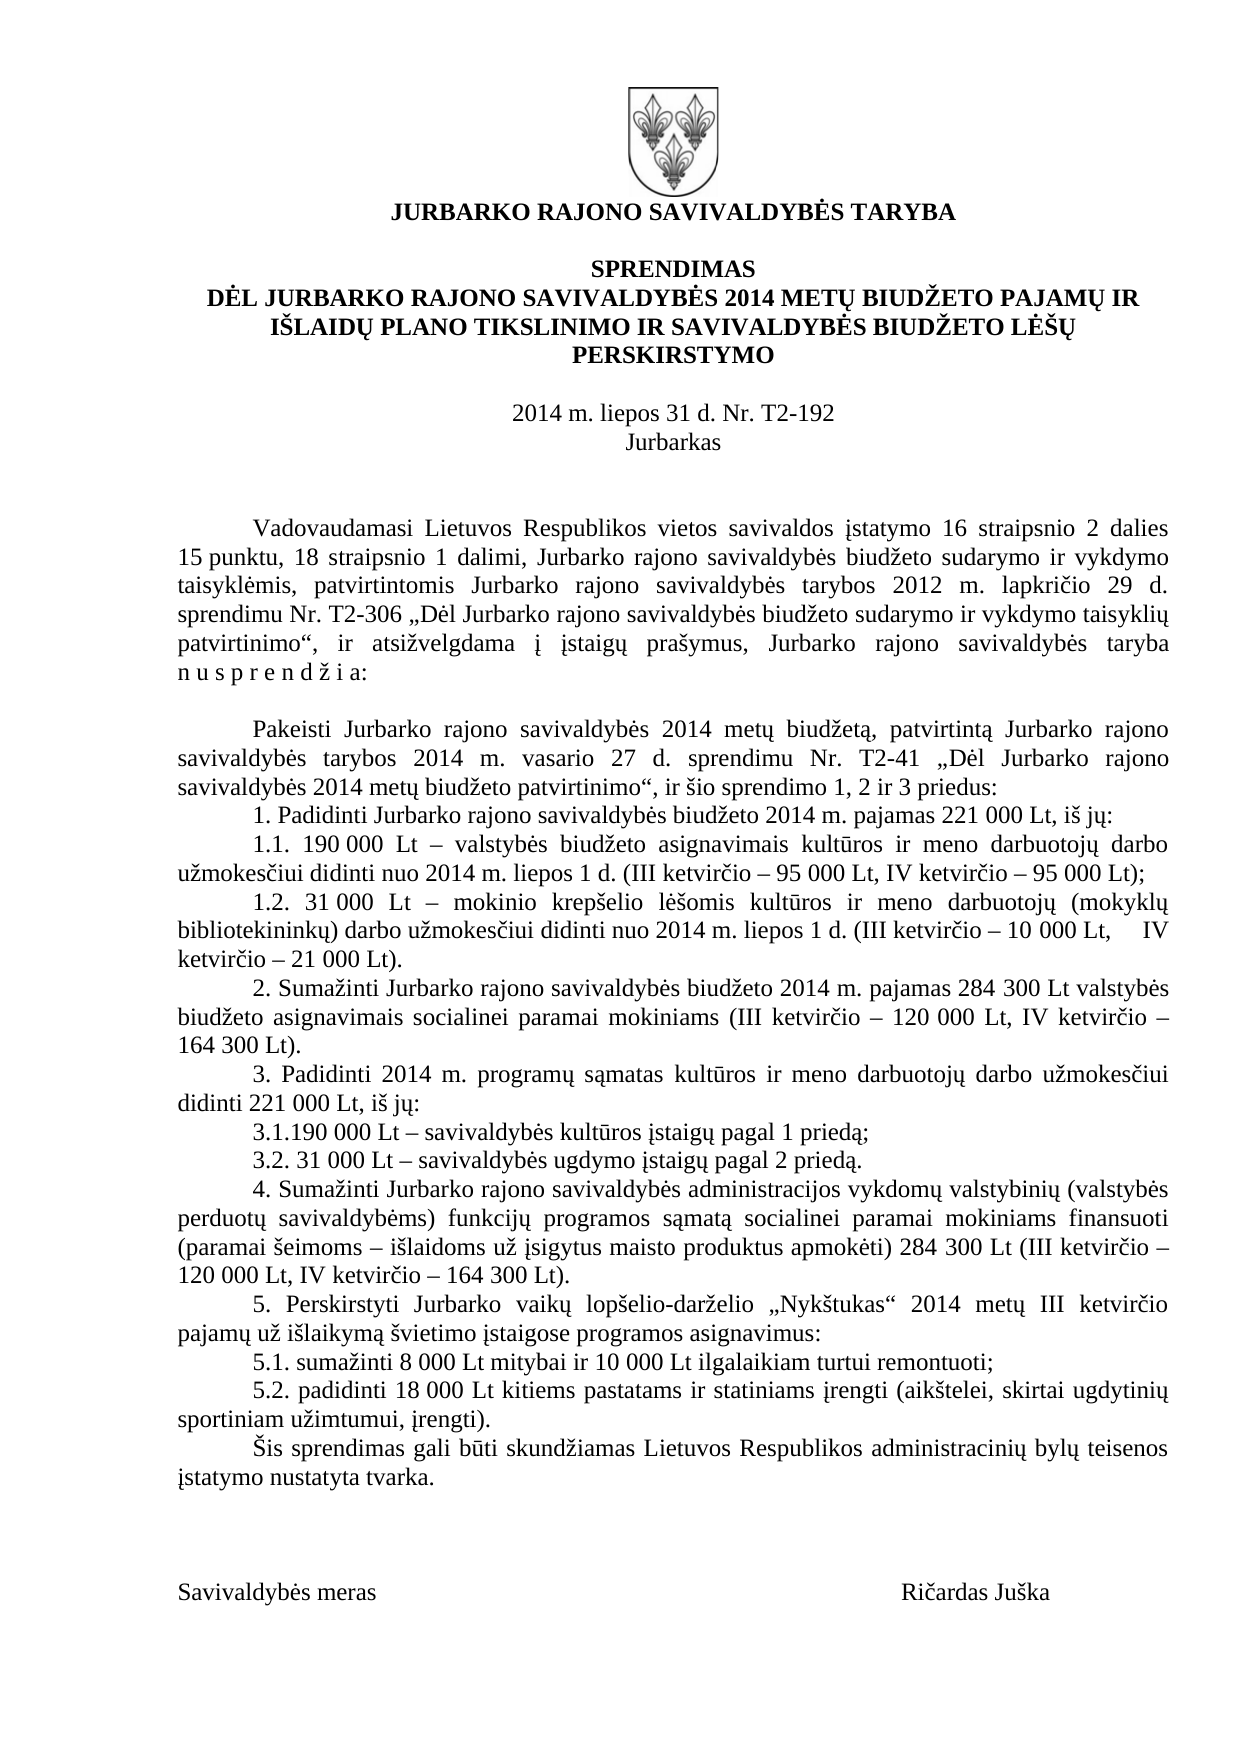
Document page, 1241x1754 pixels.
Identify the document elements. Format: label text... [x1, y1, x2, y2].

text 5.1. sumažinti 8 000 Lt mitybai ir 10 000 Lt ilgalaikiam turtui remontuoti; [177, 1347, 1169, 1376]
text Savivaldybės meras Ričardas Juška [177, 1577, 1169, 1606]
text SPRENDIMAS [177, 254, 1169, 283]
text Pakeisti Jurbarko rajono savivaldybės 2014 metų biudžetą, patvirtintą Jurbarko rajono savivaldybės tarybos 2014 m. vasario 27 d. sprendimu Nr. T2-41 „Dėl Jurbarko rajono savivaldybės 2014 metų biudžeto patvirtinimo“, ir šio sprendimo 1, 2 ir 3 priedus: [177, 714, 1169, 801]
text Vadovaudamasi Lietuvos Respublikos vietos savivaldos įstatymo 16 straipsnio 2 dalies 15 punktu, 18 straipsnio 1 dalimi, Jurbarko rajono savivaldybės biudžeto sudarymo ir vykdymo taisyklėmis, patvirtintomis Jurbarko rajono savivaldybės tarybos 2012 m. lapkričio 29 d. sprendimu Nr. T2-306 „Dėl Jurbarko rajono savivaldybės biudžeto sudarymo ir vykdymo taisyklių patvirtinimo“, ir atsižvelgdama į įstaigų prašymus, Jurbarko rajono savivaldybės taryba n u s p r e n d ž i a: [177, 513, 1169, 686]
text 3.2. 31 000 Lt – savivaldybės ugdymo įstaigų pagal 2 priedą. [177, 1146, 1169, 1174]
text 3.1.190 000 Lt – savivaldybės kultūros įstaigų pagal 1 priedą; [177, 1117, 1169, 1146]
text Jurbarkas [177, 427, 1169, 456]
text 1.1. 190 000 Lt – valstybės biudžeto asignavimais kultūros ir meno darbuotojų darbo užmokesčiui didinti nuo 2014 m. liepos 1 d. (III ketvirčio – 95 000 Lt, IV ketvirčio – 95 000 Lt); [177, 829, 1169, 887]
text Šis sprendimas gali būti skundžiamas Lietuvos Respublikos administracinių bylų teisenos įstatymo nustatyta tvarka. [177, 1433, 1169, 1491]
text 5. Perskirstyti Jurbarko vaikų lopšelio-darželio „Nykštukas“ 2014 metų III ketvirčio pajamų už išlaikymą švietimo įstaigose programos asignavimus: [177, 1289, 1169, 1347]
text 2014 m. liepos 31 d. Nr. T2-192 [177, 398, 1169, 427]
text 1.2. 31 000 Lt – mokinio krepšelio lėšomis kultūros ir meno darbuotojų (mokyklų bibliotekininkų) darbo užmokesčiui didinti nuo 2014 m. liepos 1 d. (III ketvirčio – 10 000 Lt, IV ketvirčio – 21 000 Lt). [177, 887, 1169, 973]
text 3. Padidinti 2014 m. programų sąmatas kultūros ir meno darbuotojų darbo užmokesčiui didinti 221 000 Lt, iš jų: [177, 1059, 1169, 1117]
text 2. Sumažinti Jurbarko rajono savivaldybės biudžeto 2014 m. pajamas 284 300 Lt valstybės biudžeto asignavimais socialinei paramai mokiniams (III ketvirčio – 120 000 Lt, IV ketvirčio – 164 300 Lt). [177, 973, 1169, 1059]
text 4. Sumažinti Jurbarko rajono savivaldybės administracijos vykdomų valstybinių (valstybės perduotų savivaldybėms) funkcijų programos sąmatą socialinei paramai mokiniams finansuoti (paramai šeimoms – išlaidoms už įsigytus maisto produktus apmokėti) 284 300 Lt (III ketvirčio – 120 000 Lt, IV ketvirčio – 164 300 Lt). [177, 1174, 1169, 1289]
text 1. Padidinti Jurbarko rajono savivaldybės biudžeto 2014 m. pajamas 221 000 Lt, iš jų: [177, 801, 1169, 829]
text 5.2. padidinti 18 000 Lt kitiems pastatams ir statiniams įrengti (aikštelei, skirtai ugdytinių sportiniam užimtumui, įrengti). [177, 1376, 1169, 1433]
text DĖL JURBARKO RAJONO SAVIVALDYBĖS 2014 METŲ BIUDŽETO PAJAMŲ IR IŠLAIDŲ PLANO TIKSLINIMO IR SAVIVALDYBĖS BIUDŽETO LĖŠŲ PERSKIRSTYMO [177, 283, 1169, 369]
text JURBARKO RAJONO SAVIVALDYBĖS TARYBA [177, 197, 1169, 226]
